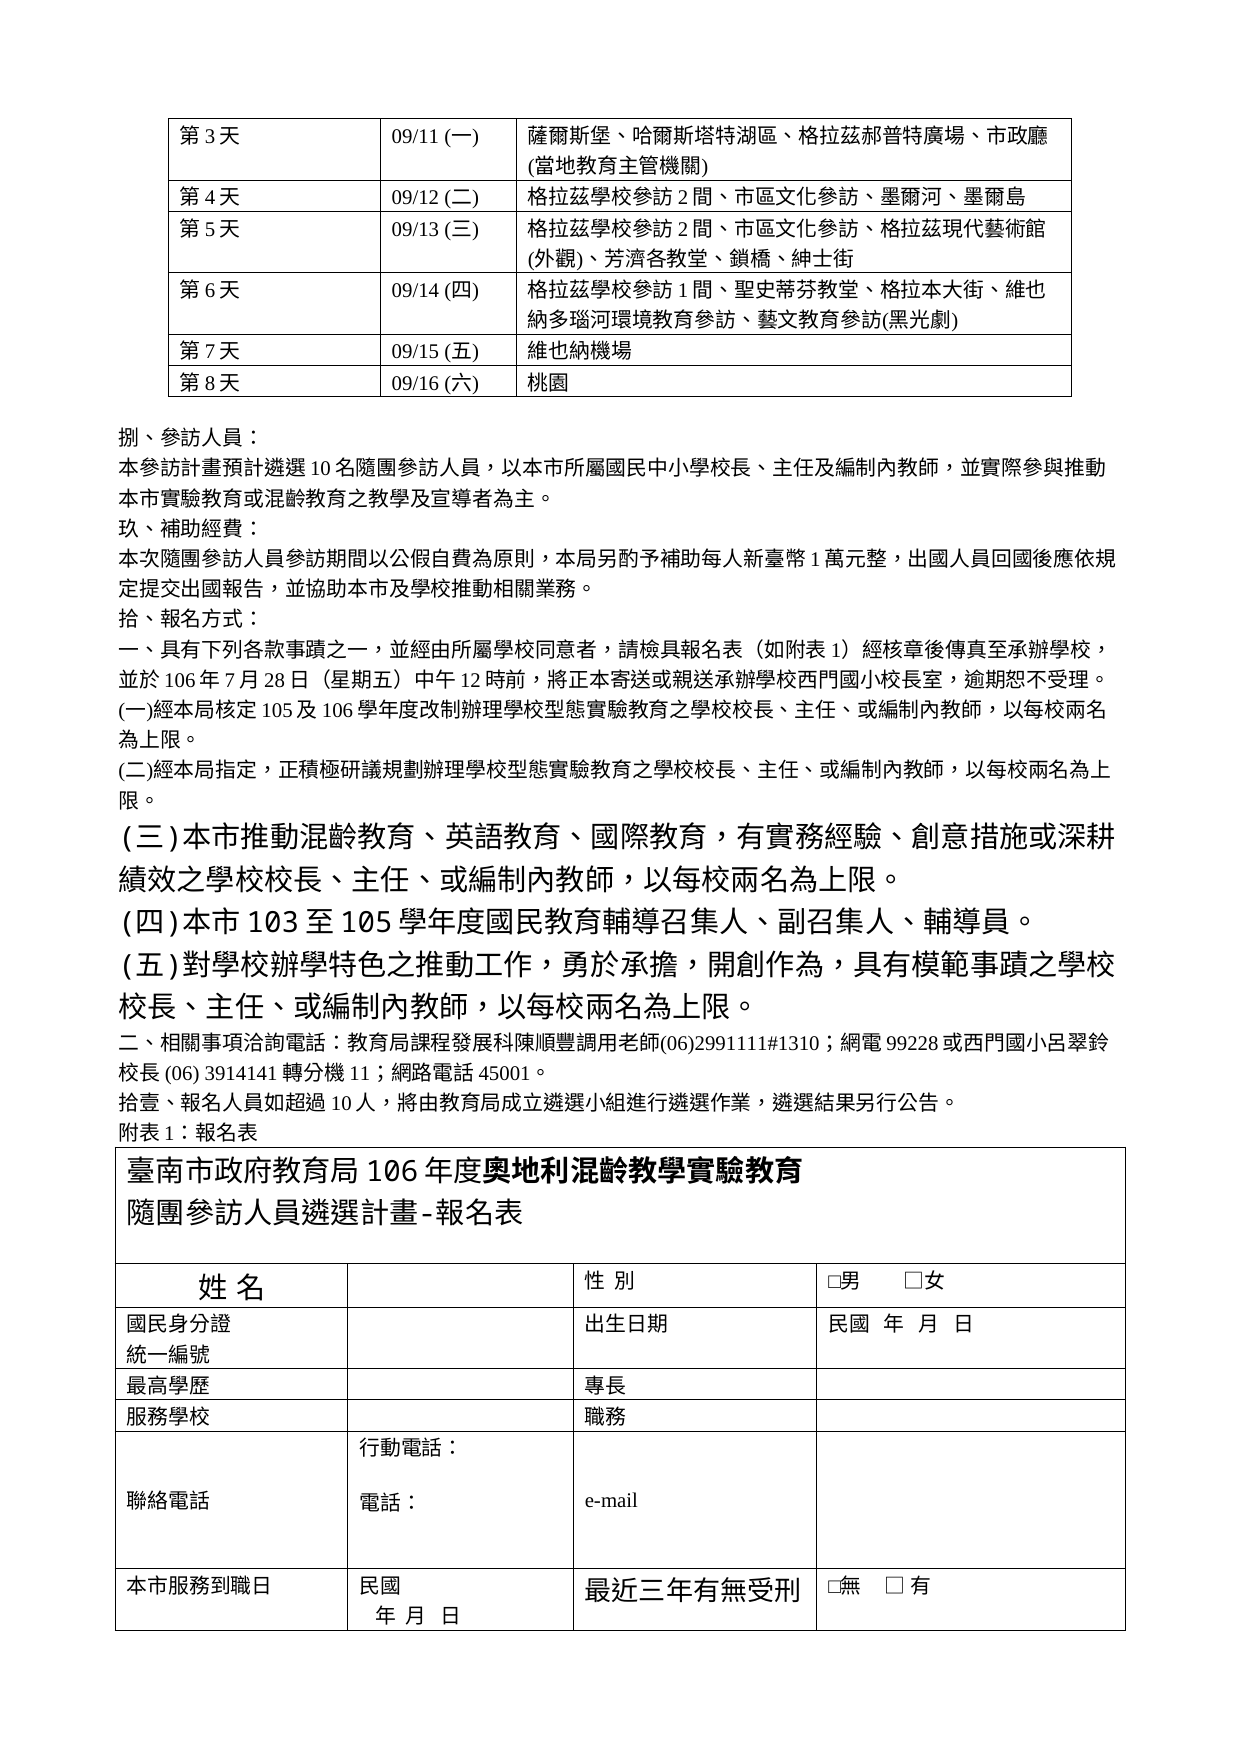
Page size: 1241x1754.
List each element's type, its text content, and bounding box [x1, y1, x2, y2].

table_cell 行動電話： 電話： [348, 1432, 573, 1568]
text (四)本市103至105學年度國民教育輔導召集人、副召集人、輔導員。 [118, 899, 1122, 941]
table_cell 09/15 (五) [381, 335, 516, 365]
table_cell □男 □女 [817, 1264, 1125, 1307]
table_cell 格拉茲學校參訪2間、市區文化參訪、格拉茲現代藝術館(外觀)、芳濟各教堂、鎖橋、紳士街 [517, 212, 1071, 272]
table_cell 維也納機場 [517, 335, 1071, 365]
table_cell [348, 1400, 573, 1431]
table_cell 專長 [574, 1369, 816, 1399]
table_cell 最近三年有無受刑 [574, 1569, 816, 1629]
table_cell 第4天 [169, 181, 380, 211]
table_cell 第5天 [169, 212, 380, 272]
text 玖、補助經費： [118, 512, 1122, 542]
text 本參訪計畫預計遴選10名隨團參訪人員，以本市所屬國民中小學校長、主任及編制內教師，並實際參與推動本市實驗教育或混齡教育之教學及宣導者為主。 [118, 452, 1122, 512]
table_header 臺南市政府教育局106年度奧地利混齡教學實驗教育 隨團參訪人員遴選計畫-報名表 [116, 1148, 1125, 1263]
table_cell [817, 1432, 1125, 1568]
table_cell 09/12 (二) [381, 181, 516, 211]
table_cell 國民身分證 統一編號 [116, 1308, 347, 1368]
text (三)本市推動混齡教育、英語教育、國際教育，有實務經驗、創意措施或深耕績效之學校校長、主任、或編制內教師，以每校兩名為上限。 [118, 814, 1122, 899]
table_cell [348, 1369, 573, 1399]
table_cell [817, 1369, 1125, 1399]
text (二)經本局指定，正積極研議規劃辦理學校型態實驗教育之學校校長、主任、或編制內教師，以每校兩名為上限。 [118, 754, 1122, 814]
table_cell 09/11 (一) [381, 119, 516, 179]
text (一)經本局核定105及106學年度改制辦理學校型態實驗教育之學校校長、主任、或編制內教師，以每校兩名為上限。 [118, 693, 1122, 754]
table_cell 09/13 (三) [381, 212, 516, 272]
text 拾壹、報名人員如超過10人，將由教育局成立遴選小組進行遴選作業，遴選結果另行公告。 [118, 1086, 1122, 1116]
table_cell 出生日期 [574, 1308, 816, 1368]
table_cell □無 □ 有 [817, 1569, 1125, 1629]
text 一、具有下列各款事蹟之一，並經由所屬學校同意者，請檢具報名表（如附表1）經核章後傳真至承辦學校，並於106年7月28日（星期五）中午12時前，將正本寄送或親送承辦學校西門國小校長室，逾期恕不受理。 [118, 633, 1122, 693]
text 捌、參訪人員： [118, 421, 1122, 452]
table_cell 聯絡電話 [116, 1432, 347, 1568]
table_cell [817, 1400, 1125, 1431]
text 本次隨團參訪人員參訪期間以公假自費為原則，本局另酌予補助每人新臺幣1萬元整，出國人員回國後應依規定提交出國報告，並協助本市及學校推動相關業務。 [118, 542, 1122, 603]
table_cell 格拉茲學校參訪2間、市區文化參訪、墨爾河、墨爾島 [517, 181, 1071, 211]
table_cell 第3天 [169, 119, 380, 179]
table_cell 民國 年 月 日 [817, 1308, 1125, 1368]
text 拾、報名方式： [118, 603, 1122, 633]
text 附表1：報名表 [118, 1116, 1122, 1147]
table_cell 第8天 [169, 366, 380, 396]
table_cell 09/16 (六) [381, 366, 516, 396]
table_cell 名 [116, 1264, 347, 1307]
table_cell 服務學校 [116, 1400, 347, 1431]
table_cell 格拉茲學校參訪1間、聖史蒂芬教堂、格拉本大街、維也納多瑙河環境教育參訪、藝文教育參訪(黑光劇) [517, 273, 1071, 334]
table_cell [348, 1264, 573, 1307]
table_cell 本市服務到職日 [116, 1569, 347, 1629]
table_cell 最高學歷 [116, 1369, 347, 1399]
table_cell 薩爾斯堡、哈爾斯塔特湖區、格拉茲郝普特廣場、市政廳(當地教育主管機關) [517, 119, 1071, 179]
text (五)對學校辦學特色之推動工作，勇於承擔，開創作為，具有模範事蹟之學校校長、主任、或編制內教師，以每校兩名為上限。 [118, 941, 1122, 1026]
table_cell 第7天 [169, 335, 380, 365]
table_cell 第6天 [169, 273, 380, 334]
table_cell 職務 [574, 1400, 816, 1431]
table_cell 桃園 [517, 366, 1071, 396]
table_cell e-mail [574, 1432, 816, 1568]
text 二、相關事項洽詢電話：教育局課程發展科陳順豐調用老師(06)2991111#1310；網電99228或西門國小呂翠鈴校長 (06) 3914141 轉分機11；網路電話45001。 [118, 1026, 1122, 1086]
table_cell [348, 1308, 573, 1368]
table_cell 民國 年 月 日 [348, 1569, 573, 1629]
table_cell 09/14 (四) [381, 273, 516, 334]
table_cell 性 別 [574, 1264, 816, 1307]
